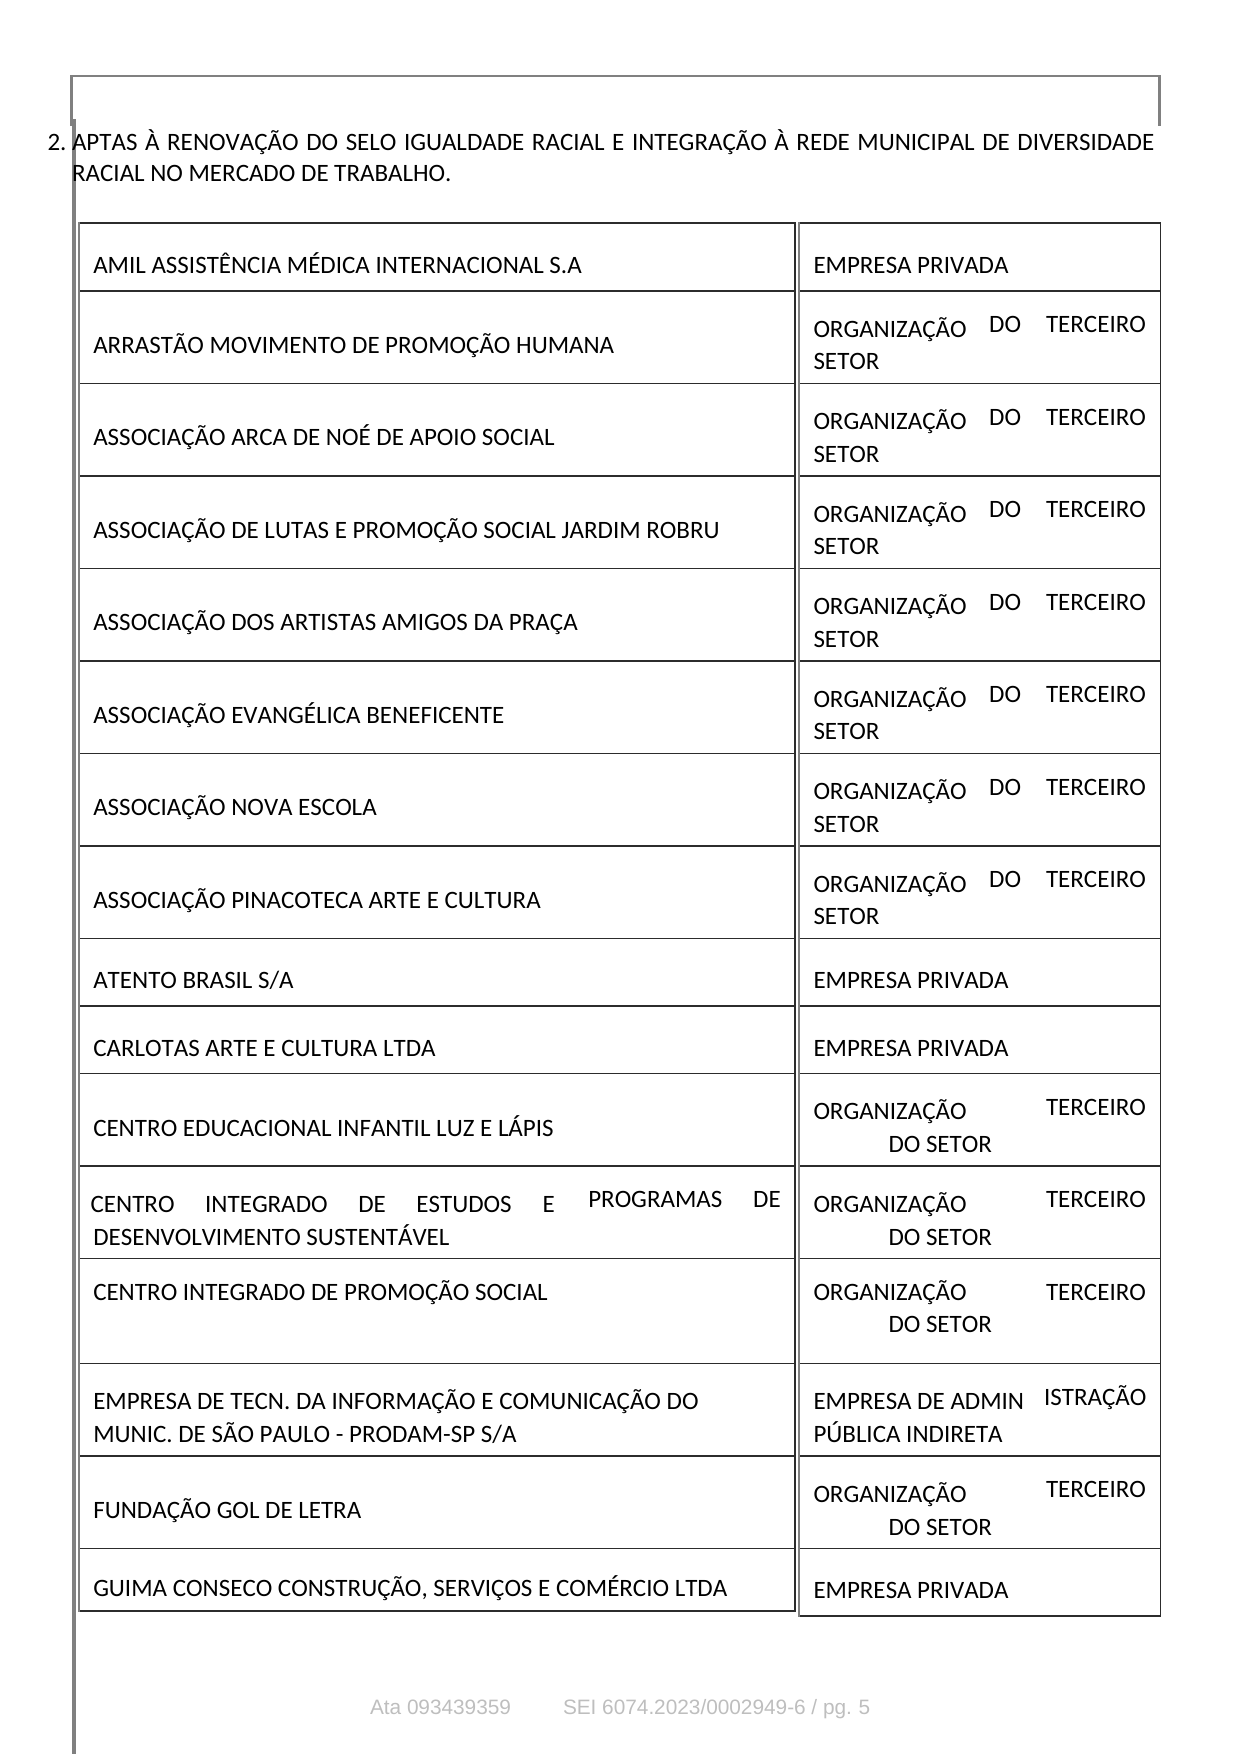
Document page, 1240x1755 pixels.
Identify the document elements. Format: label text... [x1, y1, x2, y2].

table_header [753, 224, 794, 290]
table_cell [1046, 1007, 1160, 1073]
table_cell [753, 1007, 794, 1073]
table_cell [1046, 1549, 1160, 1615]
table_cell [753, 569, 794, 660]
table_cell DO [989, 662, 1046, 752]
table_cell ORGANIZAÇÃO DO SETOR [800, 1259, 1046, 1363]
table_cell DO [989, 477, 1046, 567]
table_cell ASSOCIAÇÃO DE LUTAS E PROMOÇÃO SOCIAL JARDIM ROBRU [80, 477, 753, 567]
table_cell [588, 847, 753, 937]
table_cell ORGANIZAÇÃO SETOR [800, 569, 989, 660]
table_cell TERCEIRO [1046, 662, 1160, 752]
table_cell [753, 754, 794, 845]
table_cell TERCEIRO [1046, 754, 1160, 845]
table_cell ASSOCIAÇÃO PINACOTECA ARTE E CULTURA [80, 847, 588, 937]
table_cell ASSOCIAÇÃO DOS ARTISTAS AMIGOS DA PRAÇA [80, 569, 753, 660]
table_cell DO [989, 847, 1046, 937]
table_cell DO [989, 384, 1046, 475]
table_cell ORGANIZAÇÃO DO SETOR [800, 1457, 1046, 1548]
table_cell ORGANIZAÇÃO DO SETOR [800, 1074, 1046, 1165]
table_cell [1046, 939, 1160, 1005]
table_cell ATENTO BRASIL S/A [80, 939, 588, 1005]
table_cell [588, 662, 753, 752]
table_cell [753, 1074, 794, 1165]
table_cell TERCEIRO [1046, 292, 1160, 382]
table_cell ORGANIZAÇÃO SETOR [800, 384, 989, 475]
table_cell EMPRESA PRIVADA [800, 1549, 1046, 1615]
table_cell CENTRO EDUCACIONAL INFANTIL LUZ E LÁPIS [80, 1074, 588, 1165]
table_cell TERCEIRO [1046, 384, 1160, 475]
table_cell TERCEIRO [1046, 1259, 1160, 1363]
table_header EMPRESA PRIVADA [800, 224, 1046, 290]
table_cell [588, 939, 753, 1005]
table_cell [588, 754, 753, 845]
table_cell CENTRO INTEGRADO DE PROMOÇÃO SOCIAL [80, 1259, 588, 1363]
table_cell ORGANIZAÇÃO DO SETOR [800, 1167, 1046, 1258]
table_cell CENTRO INTEGRADO DE ESTUDOS E DESENVOLVIMENTO SUSTENTÁVEL [80, 1167, 588, 1258]
table_cell [753, 384, 794, 475]
table_cell [753, 1259, 794, 1363]
table_cell ASSOCIAÇÃO ARCA DE NOÉ DE APOIO SOCIAL [80, 384, 753, 475]
table_cell ORGANIZAÇÃO SETOR [800, 847, 989, 937]
table_cell DO [989, 569, 1046, 660]
table_cell ORGANIZAÇÃO SETOR [800, 477, 989, 567]
table_cell [753, 662, 794, 752]
table_header AMIL ASSISTÊNCIA MÉDICA INTERNACIONAL S.A [80, 224, 753, 290]
table_cell EMPRESA PRIVADA [800, 939, 1046, 1005]
table_cell [73, 77, 1158, 126]
table_cell TERCEIRO [1046, 1074, 1160, 1165]
table_cell FUNDAÇÃO GOL DE LETRA [80, 1457, 794, 1548]
table_cell ORGANIZAÇÃO SETOR [800, 662, 989, 752]
table_header [797, 190, 1160, 1695]
table_cell TERCEIRO [1046, 847, 1160, 937]
list APTAS À RENOVAÇÃO DO SELO IGUALDADE RACIAL E INTEGRAÇÃO À REDE MUNICIPAL DE DIVERSIDADE RACIAL NO MERCADO DE TRABALHO. [76, 126, 1156, 188]
table_cell ISTRAÇÃO [1046, 1364, 1160, 1455]
table_cell DE [753, 1167, 794, 1258]
table_cell ASSOCIAÇÃO NOVA ESCOLA [80, 754, 588, 845]
table_cell [588, 1074, 753, 1165]
table_cell TERCEIRO [1046, 1167, 1160, 1258]
table_cell DO [989, 292, 1046, 382]
table_cell CARLOTAS ARTE E CULTURA LTDA [80, 1007, 588, 1073]
table_cell ARRASTÃO MOVIMENTO DE PROMOÇÃO HUMANA [80, 292, 753, 382]
table_cell [753, 477, 794, 567]
table_cell EMPRESA DE TECN. DA INFORMAÇÃO E COMUNICAÇÃO DO MUNIC. DE SÃO PAULO - PRODAM-SP S/A [80, 1364, 794, 1455]
table_cell TERCEIRO [1046, 1457, 1160, 1548]
table_cell ORGANIZAÇÃO SETOR [800, 292, 989, 382]
table_cell EMPRESA DE ADMIN PÚBLICA INDIRETA [800, 1364, 1046, 1455]
table_cell [753, 847, 794, 937]
table_header [77, 190, 797, 1695]
table_cell PROGRAMAS [588, 1167, 753, 1258]
table_cell TERCEIRO [1046, 477, 1160, 567]
table_cell ORGANIZAÇÃO SETOR [800, 754, 989, 845]
table_cell [753, 292, 794, 382]
table_header [1046, 224, 1160, 290]
table_cell [588, 1259, 753, 1363]
table_cell [588, 1007, 753, 1073]
table_cell TERCEIRO [1046, 569, 1160, 660]
table_cell [753, 939, 794, 1005]
table_cell GUIMA CONSECO CONSTRUÇÃO, SERVIÇOS E COMÉRCIO LTDA [80, 1549, 794, 1610]
table_cell EMPRESA PRIVADA [800, 1007, 1046, 1073]
table_cell DO [989, 754, 1046, 845]
table_cell ASSOCIAÇÃO EVANGÉLICA BENEFICENTE [80, 662, 588, 752]
